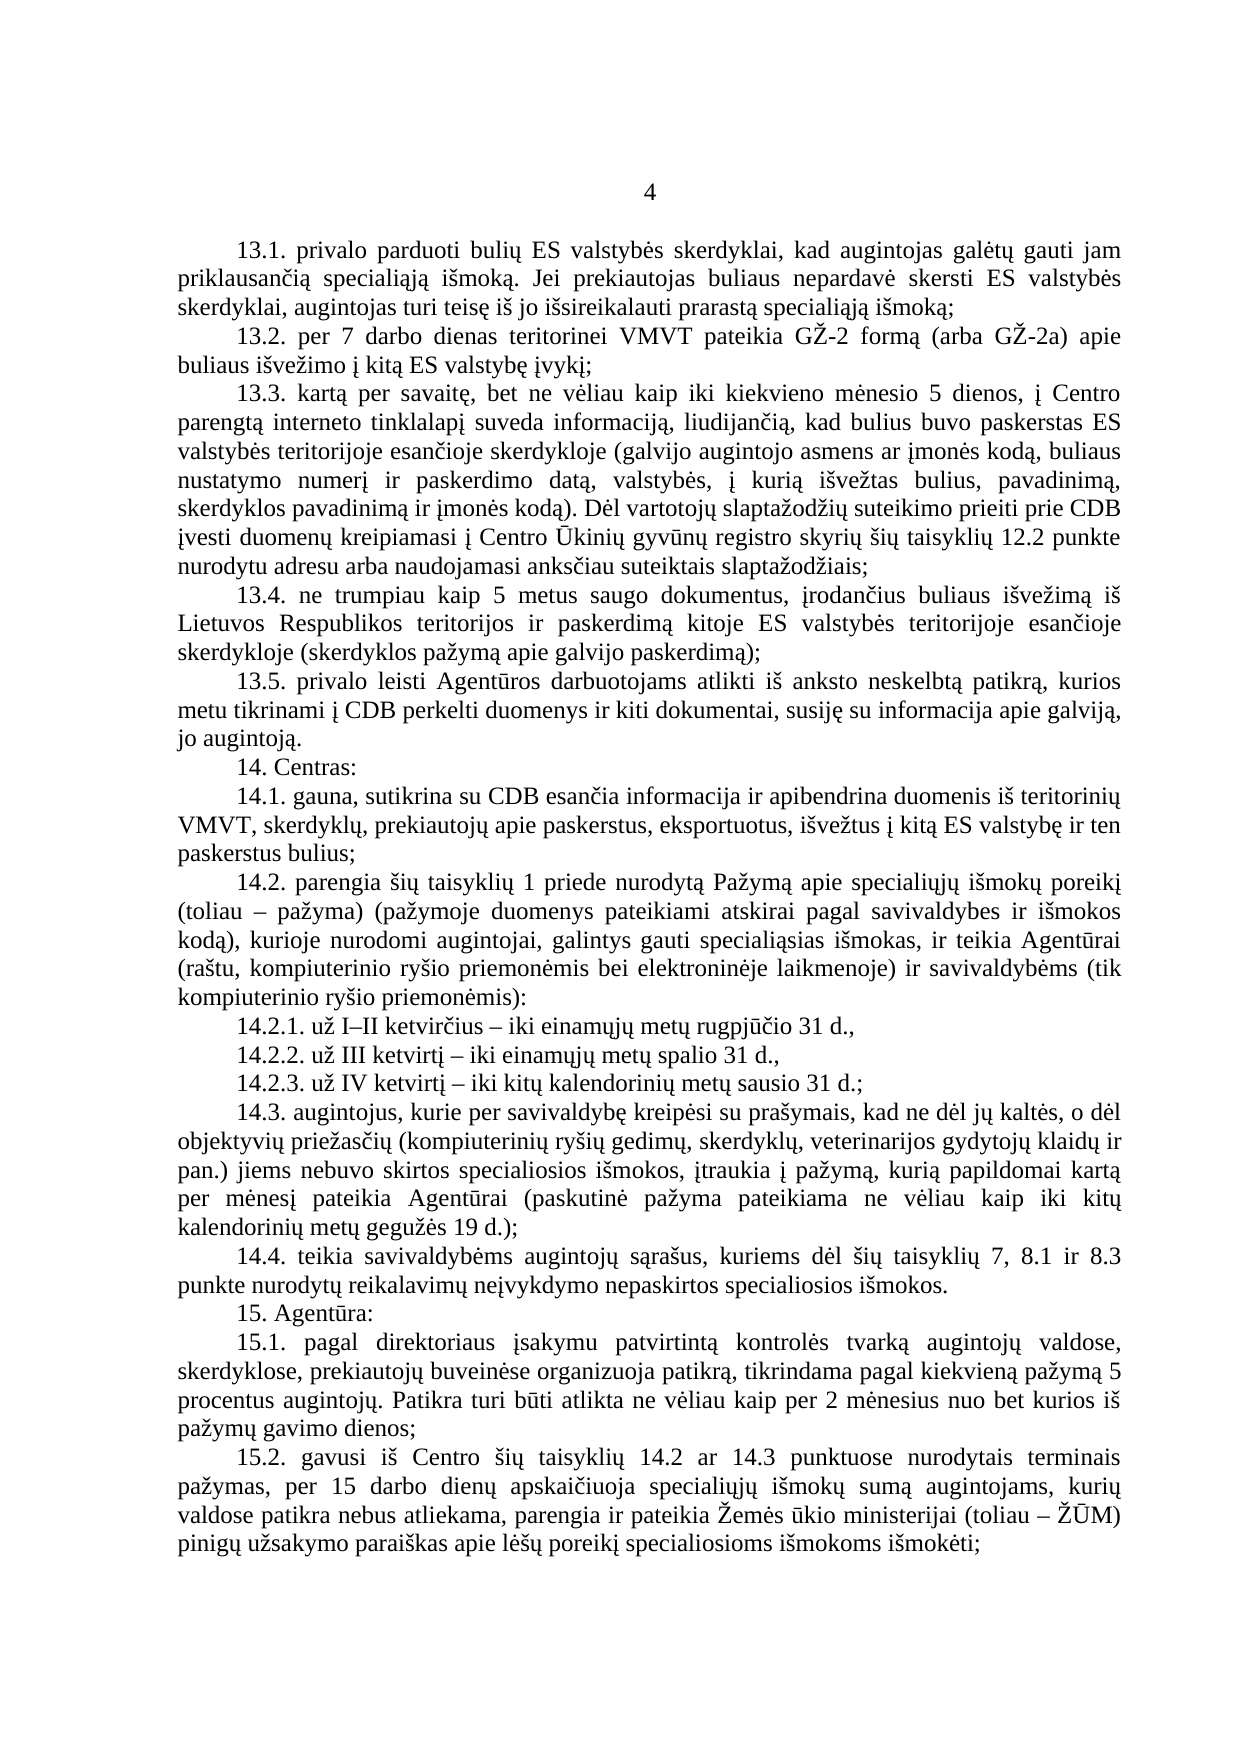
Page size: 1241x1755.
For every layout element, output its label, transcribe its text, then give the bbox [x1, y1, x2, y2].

text 15.1. pagal direktoriaus įsakymu patvirtintą kontrolės tvarką augintojų valdose, skerdyklose, prekiautojų buveinėse organizuoja patikrą, tikrindama pagal kiekvieną pažymą 5 procentus augintojų. Patikra turi būti atlikta ne vėliau kaip per 2 mėnesius nuo bet kurios iš pažymų gavimo dienos; [177, 1327, 1122, 1442]
text 14.2.3. už IV ketvirtį – iki kitų kalendorinių metų sausio 31 d.; [177, 1068, 1122, 1097]
text 15. Agentūra: [177, 1298, 1122, 1327]
text 13.3. kartą per savaitę, bet ne vėliau kaip iki kiekvieno mėnesio 5 dienos, į Centro parengtą interneto tinklalapį suveda informaciją, liudijančią, kad bulius buvo paskerstas ES valstybės teritorijoje esančioje skerdykloje (galvijo augintojo asmens ar įmonės kodą, buliaus nustatymo numerį ir paskerdimo datą, valstybės, į kurią išvežtas bulius, pavadinimą, skerdyklos pavadinimą ir įmonės kodą). Dėl vartotojų slaptažodžių suteikimo prieiti prie CDB įvesti duomenų kreipiamasi į Centro Ūkinių gyvūnų registro skyrių šių taisyklių 12.2 punkte nurodytu adresu arba naudojamasi anksčiau suteiktais slaptažodžiais; [177, 378, 1122, 580]
text 14. Centras: [177, 752, 1122, 781]
text 13.1. privalo parduoti bulių ES valstybės skerdyklai, kad augintojas galėtų gauti jam priklausančią specialiąją išmoką. Jei prekiautojas buliaus nepardavė skersti ES valstybės skerdyklai, augintojas turi teisę iš jo išsireikalauti prarastą specialiąją išmoką; [177, 235, 1122, 321]
text 14.1. gauna, sutikrina su CDB esančia informacija ir apibendrina duomenis iš teritorinių VMVT, skerdyklų, prekiautojų apie paskerstus, eksportuotus, išvežtus į kitą ES valstybę ir ten paskerstus bulius; [177, 781, 1122, 867]
text 13.4. ne trumpiau kaip 5 metus saugo dokumentus, įrodančius buliaus išvežimą iš Lietuvos Respublikos teritorijos ir paskerdimą kitoje ES valstybės teritorijoje esančioje skerdykloje (skerdyklos pažymą apie galvijo paskerdimą); [177, 580, 1122, 666]
text 13.5. privalo leisti Agentūros darbuotojams atlikti iš anksto neskelbtą patikrą, kurios metu tikrinami į CDB perkelti duomenys ir kiti dokumentai, susiję su informacija apie galviją, jo augintoją. [177, 666, 1122, 752]
text 14.3. augintojus, kurie per savivaldybę kreipėsi su prašymais, kad ne dėl jų kaltės, o dėl objektyvių priežasčių (kompiuterinių ryšių gedimų, skerdyklų, veterinarijos gydytojų klaidų ir pan.) jiems nebuvo skirtos specialiosios išmokos, įtraukia į pažymą, kurią papildomai kartą per mėnesį pateikia Agentūrai (paskutinė pažyma pateikiama ne vėliau kaip iki kitų kalendorinių metų gegužės 19 d.); [177, 1097, 1122, 1241]
text 13.2. per 7 darbo dienas teritorinei VMVT pateikia GŽ-2 formą (arba GŽ-2a) apie buliaus išvežimo į kitą ES valstybę įvykį; [177, 321, 1122, 378]
text 14.2. parengia šių taisyklių 1 priede nurodytą Pažymą apie specialiųjų išmokų poreikį (toliau – pažyma) (pažymoje duomenys pateikiami atskirai pagal savivaldybes ir išmokos kodą), kurioje nurodomi augintojai, galintys gauti specialiąsias išmokas, ir teikia Agentūrai (raštu, kompiuterinio ryšio priemonėmis bei elektroninėje laikmenoje) ir savivaldybėms (tik kompiuterinio ryšio priemonėmis): [177, 867, 1122, 1011]
text 14.2.1. už I–II ketvirčius – iki einamųjų metų rugpjūčio 31 d., [177, 1011, 1122, 1040]
text 15.2. gavusi iš Centro šių taisyklių 14.2 ar 14.3 punktuose nurodytais terminais pažymas, per 15 darbo dienų apskaičiuoja specialiųjų išmokų sumą augintojams, kurių valdose patikra nebus atliekama, parengia ir pateikia Žemės ūkio ministerijai (toliau – ŽŪM) pinigų užsakymo paraiškas apie lėšų poreikį specialiosioms išmokoms išmokėti; [177, 1442, 1122, 1557]
text 14.4. teikia savivaldybėms augintojų sąrašus, kuriems dėl šių taisyklių 7, 8.1 ir 8.3 punkte nurodytų reikalavimų neįvykdymo nepaskirtos specialiosios išmokos. [177, 1241, 1122, 1298]
text 14.2.2. už III ketvirtį – iki einamųjų metų spalio 31 d., [177, 1040, 1122, 1068]
